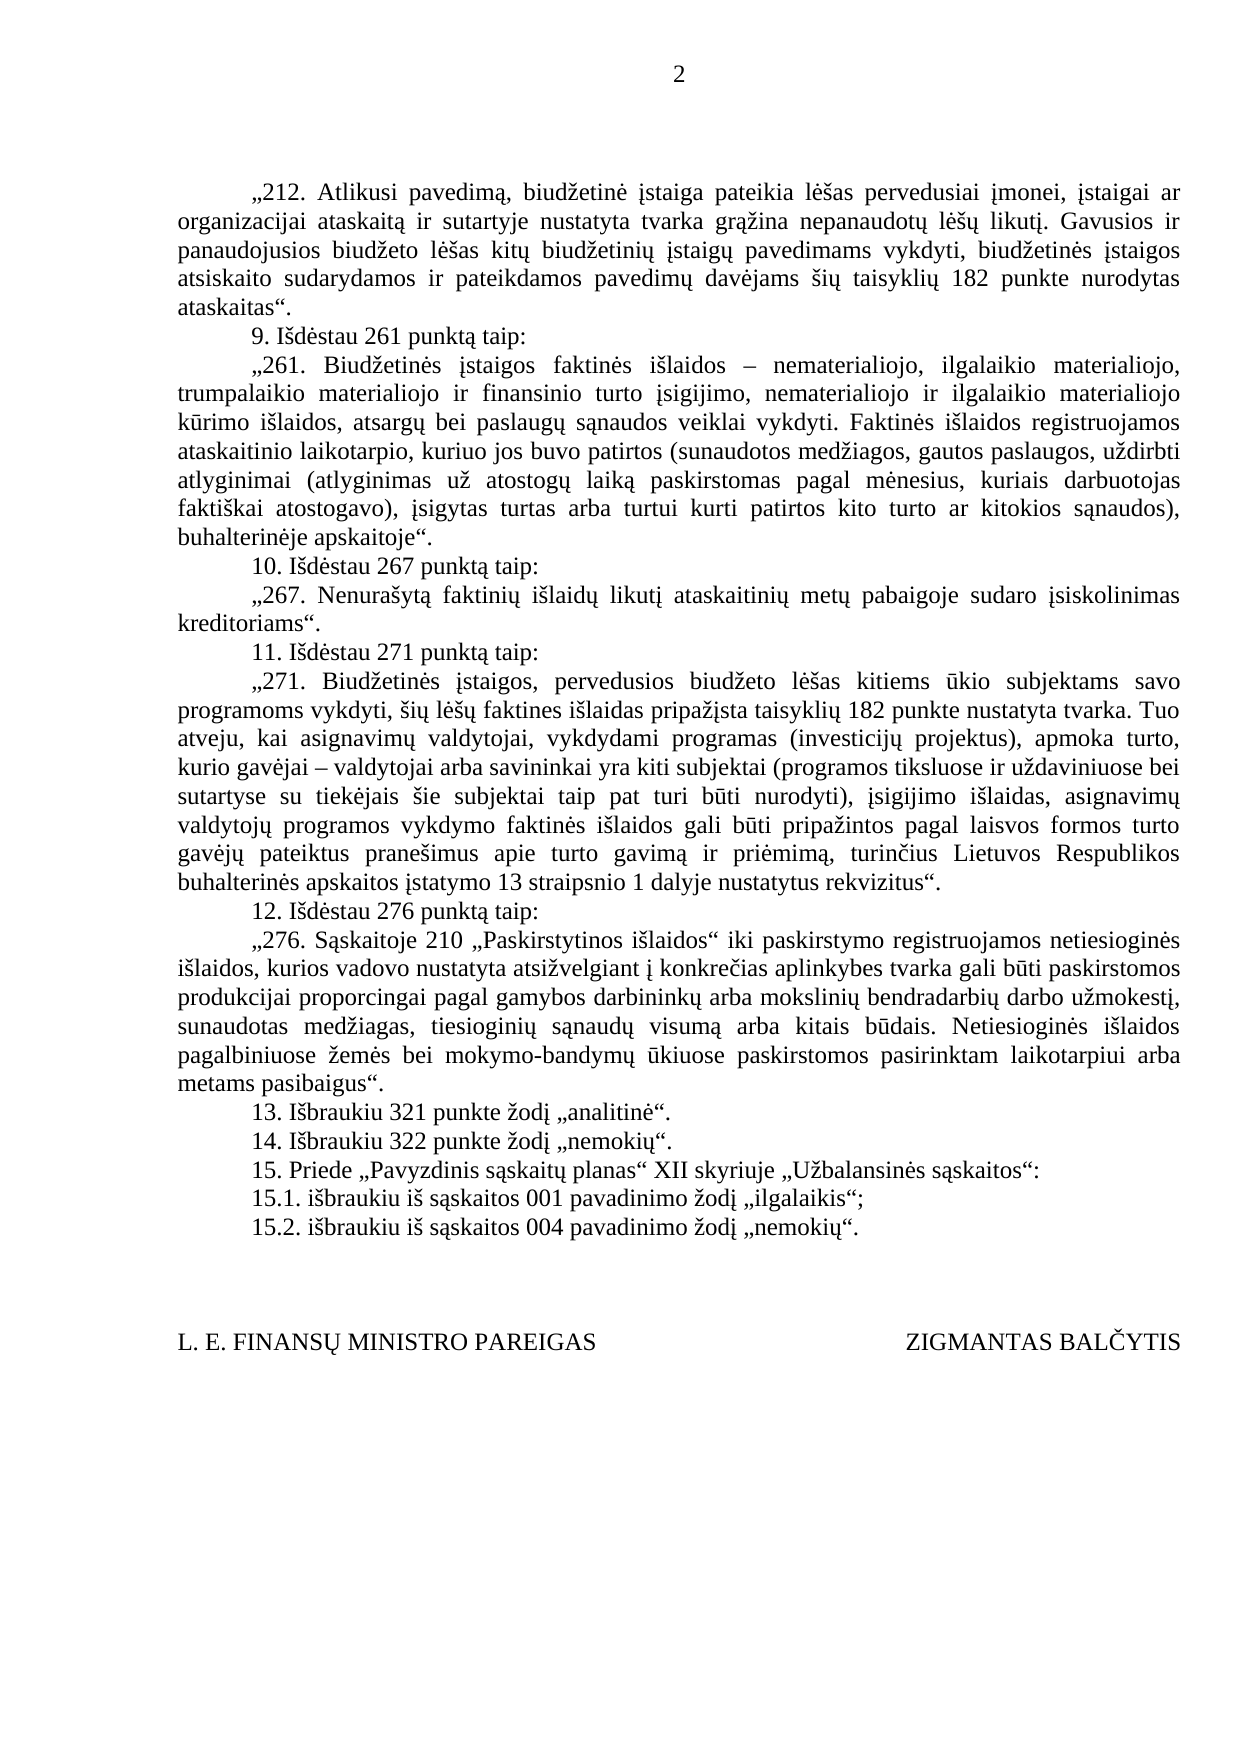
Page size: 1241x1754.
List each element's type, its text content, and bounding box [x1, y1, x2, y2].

text 10. Išdėstau 267 punktą taip: [177, 551, 1181, 580]
text L. E. FINANSŲ MINISTRO PAREIGAS ZIGMANTAS BALČYTIS [177, 1327, 1181, 1356]
text 15. Priede „Pavyzdinis sąskaitų planas“ XII skyriuje „Užbalansinės sąskaitos“: [177, 1155, 1181, 1183]
text „267. Nenurašytą faktinių išlaidų likutį ataskaitinių metų pabaigoje sudaro įsiskolinimas kreditoriams“. [177, 580, 1181, 637]
text 13. Išbraukiu 321 punkte žodį „analitinė“. [177, 1097, 1181, 1126]
text „212. Atlikusi pavedimą, biudžetinė įstaiga pateikia lėšas pervedusiai įmonei, įstaigai ar organizacijai ataskaitą ir sutartyje nustatyta tvarka grąžina nepanaudotų lėšų likutį. Gavusios ir panaudojusios biudžeto lėšas kitų biudžetinių įstaigų pavedimams vykdyti, biudžetinės įstaigos atsiskaito sudarydamos ir pateikdamos pavedimų davėjams šių taisyklių 182 punkte nurodytas ataskaitas“. [177, 177, 1181, 321]
text „276. Sąskaitoje 210 „Paskirstytinos išlaidos“ iki paskirstymo registruojamos netiesioginės išlaidos, kurios vadovo nustatyta atsižvelgiant į konkrečias aplinkybes tvarka gali būti paskirstomos produkcijai proporcingai pagal gamybos darbininkų arba mokslinių bendradarbių darbo užmokestį, sunaudotas medžiagas, tiesioginių sąnaudų visumą arba kitais būdais. Netiesioginės išlaidos pagalbiniuose žemės bei mokymo-bandymų ūkiuose paskirstomos pasirinktam laikotarpiui arba metams pasibaigus“. [177, 925, 1181, 1097]
text „261. Biudžetinės įstaigos faktinės išlaidos – nematerialiojo, ilgalaikio materialiojo, trumpalaikio materialiojo ir finansinio turto įsigijimo, nematerialiojo ir ilgalaikio materialiojo kūrimo išlaidos, atsargų bei paslaugų sąnaudos veiklai vykdyti. Faktinės išlaidos registruojamos ataskaitinio laikotarpio, kuriuo jos buvo patirtos (sunaudotos medžiagos, gautos paslaugos, uždirbti atlyginimai (atlyginimas už atostogų laiką paskirstomas pagal mėnesius, kuriais darbuotojas faktiškai atostogavo), įsigytas turtas arba turtui kurti patirtos kito turto ar kitokios sąnaudos), buhalterinėje apskaitoje“. [177, 350, 1181, 551]
text „271. Biudžetinės įstaigos, pervedusios biudžeto lėšas kitiems ūkio subjektams savo programoms vykdyti, šių lėšų faktines išlaidas pripažįsta taisyklių 182 punkte nustatyta tvarka. Tuo atveju, kai asignavimų valdytojai, vykdydami programas (investicijų projektus), apmoka turto, kurio gavėjai – valdytojai arba savininkai yra kiti subjektai (programos tiksluose ir uždaviniuose bei sutartyse su tiekėjais šie subjektai taip pat turi būti nurodyti), įsigijimo išlaidas, asignavimų valdytojų programos vykdymo faktinės išlaidos gali būti pripažintos pagal laisvos formos turto gavėjų pateiktus pranešimus apie turto gavimą ir priėmimą, turinčius Lietuvos Respublikos buhalterinės apskaitos įstatymo 13 straipsnio 1 dalyje nustatytus rekvizitus“. [177, 666, 1181, 896]
text 15.1. išbraukiu iš sąskaitos 001 pavadinimo žodį „ilgalaikis“; [177, 1183, 1181, 1212]
text 9. Išdėstau 261 punktą taip: [177, 321, 1181, 350]
text 12. Išdėstau 276 punktą taip: [177, 896, 1181, 925]
text 15.2. išbraukiu iš sąskaitos 004 pavadinimo žodį „nemokių“. [177, 1212, 1181, 1241]
text 11. Išdėstau 271 punktą taip: [177, 637, 1181, 666]
text 14. Išbraukiu 322 punkte žodį „nemokių“. [177, 1126, 1181, 1155]
